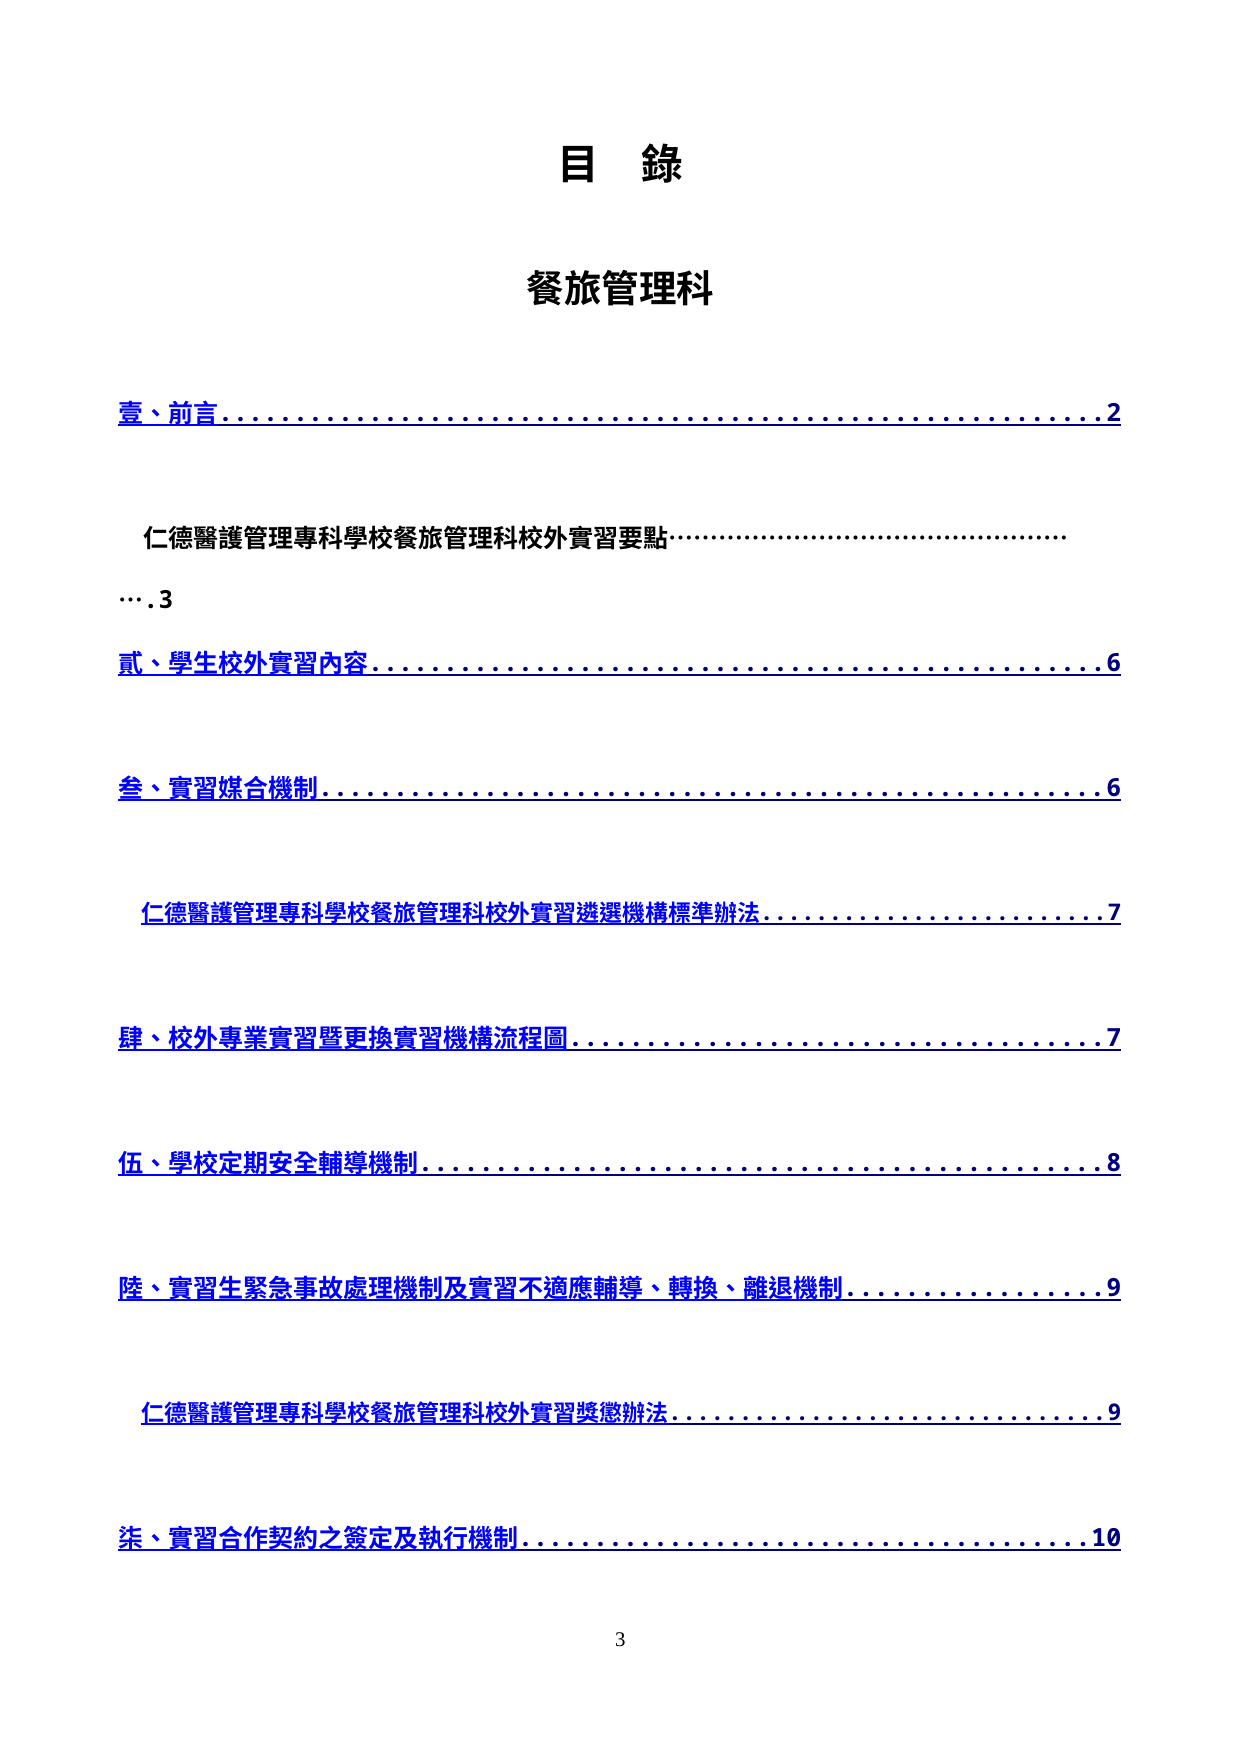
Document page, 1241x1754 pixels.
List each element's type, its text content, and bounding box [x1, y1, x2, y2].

text 陸、實習生緊急事故處理機制及實習不適應輔導、轉換、離退機制 9 [118, 1244, 1122, 1307]
text 目 錄 [118, 119, 1122, 182]
text 貳、學生校外實習內容 6 [118, 619, 1122, 682]
text 柒、實習合作契約之簽定及執行機制 10 [118, 1494, 1122, 1557]
text 仁德醫護管理專科學校餐旅管理科校外實習獎懲辦法 9 [141, 1369, 1122, 1432]
text 仁德醫護管理專科學校餐旅管理科校外實習要點…………………………………………….3 [118, 494, 1122, 619]
text 仁德醫護管理專科學校餐旅管理科校外實習遴選機構標準辦法 7 [141, 869, 1122, 932]
text 餐旅管理科 [118, 244, 1122, 307]
text 叁、實習媒合機制 6 [118, 744, 1122, 807]
text 肆、校外專業實習暨更換實習機構流程圖 7 [118, 994, 1122, 1057]
text 伍、學校定期安全輔導機制 8 [118, 1119, 1122, 1182]
text 壹、前言 2 [118, 369, 1122, 432]
